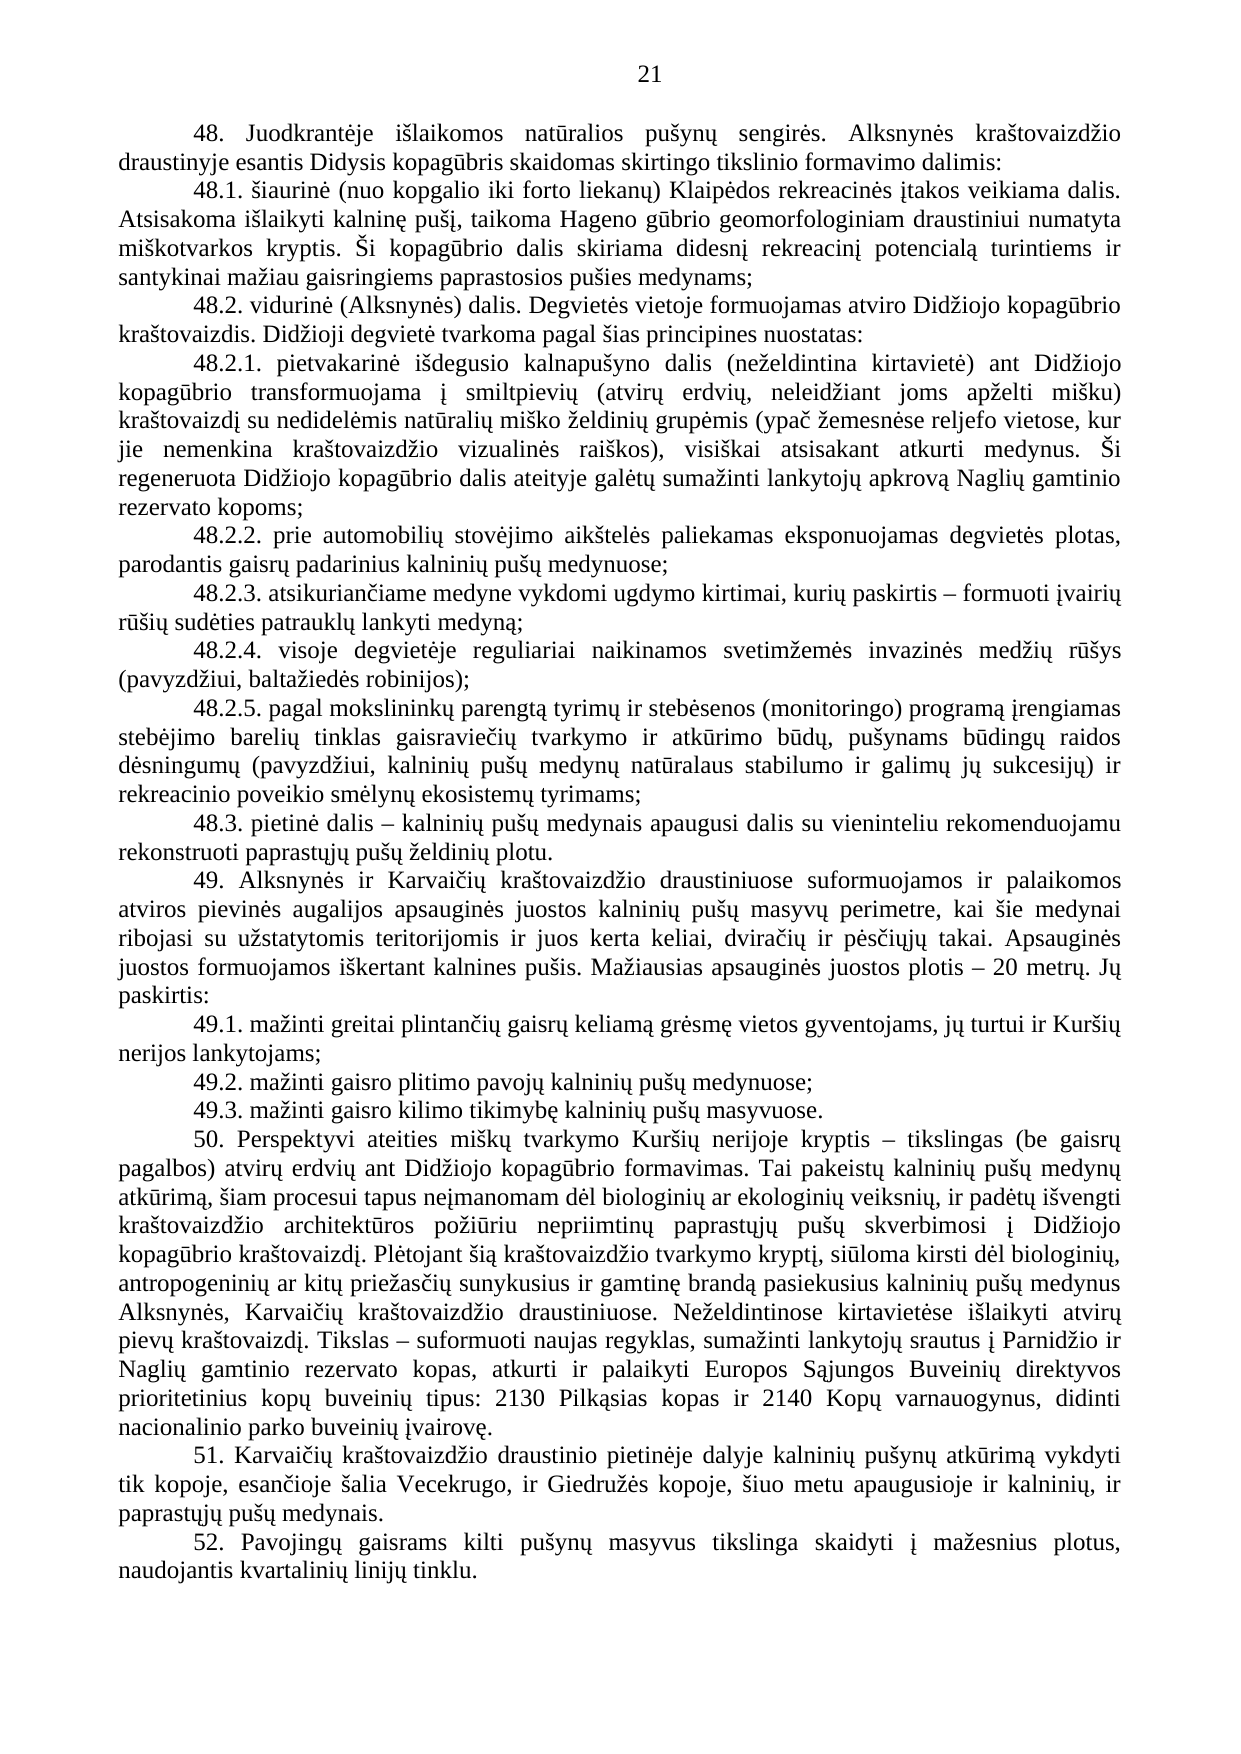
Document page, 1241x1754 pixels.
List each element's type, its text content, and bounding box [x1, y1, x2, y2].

text 49.3. mažinti gaisro kilimo tikimybę kalninių pušų masyvuose. [118, 1096, 1122, 1124]
text 48. Juodkrantėje išlaikomos natūralios pušynų sengirės. Alksnynės kraštovaizdžio draustinyje esantis Didysis kopagūbris skaidomas skirtingo tikslinio formavimo dalimis: [118, 118, 1122, 176]
text 48.2.2. prie automobilių stovėjimo aikštelės paliekamas eksponuojamas degvietės plotas, parodantis gaisrų padarinius kalninių pušų medynuose; [118, 521, 1122, 578]
text 48.3. pietinė dalis – kalninių pušų medynais apaugusi dalis su vieninteliu rekomenduojamu rekonstruoti paprastųjų pušų želdinių plotu. [118, 808, 1122, 866]
text 48.2. vidurinė (Alksnynės) dalis. Degvietės vietoje formuojamas atviro Didžiojo kopagūbrio kraštovaizdis. Didžioji degvietė tvarkoma pagal šias principines nuostatas: [118, 291, 1122, 348]
text 49. Alksnynės ir Karvaičių kraštovaizdžio draustiniuose suformuojamos ir palaikomos atviros pievinės augalijos apsauginės juostos kalninių pušų masyvų perimetre, kai šie medynai ribojasi su užstatytomis teritorijomis ir juos kerta keliai, dviračių ir pėsčiųjų takai. Apsauginės juostos formuojamos iškertant kalnines pušis. Mažiausias apsauginės juostos plotis – 20 metrų. Jų paskirtis: [118, 866, 1122, 1009]
text 49.1. mažinti greitai plintančių gaisrų keliamą grėsmę vietos gyventojams, jų turtui ir Kuršių nerijos lankytojams; [118, 1009, 1122, 1067]
text 48.2.3. atsikuriančiame medyne vykdomi ugdymo kirtimai, kurių paskirtis – formuoti įvairių rūšių sudėties patrauklų lankyti medyną; [118, 578, 1122, 636]
text 48.2.5. pagal mokslininkų parengtą tyrimų ir stebėsenos (monitoringo) programą įrengiamas stebėjimo barelių tinklas gaisraviečių tvarkymo ir atkūrimo būdų, pušynams būdingų raidos dėsningumų (pavyzdžiui, kalninių pušų medynų natūralaus stabilumo ir galimų jų sukcesijų) ir rekreacinio poveikio smėlynų ekosistemų tyrimams; [118, 693, 1122, 808]
text 50. Perspektyvi ateities miškų tvarkymo Kuršių nerijoje kryptis – tikslingas (be gaisrų pagalbos) atvirų erdvių ant Didžiojo kopagūbrio formavimas. Tai pakeistų kalninių pušų medynų atkūrimą, šiam procesui tapus neįmanomam dėl biologinių ar ekologinių veiksnių, ir padėtų išvengti kraštovaizdžio architektūros požiūriu nepriimtinų paprastųjų pušų skverbimosi į Didžiojo kopagūbrio kraštovaizdį. Plėtojant šią kraštovaizdžio tvarkymo kryptį, siūloma kirsti dėl biologinių, antropogeninių ar kitų priežasčių sunykusius ir gamtinę brandą pasiekusius kalninių pušų medynus Alksnynės, Karvaičių kraštovaizdžio draustiniuose. Neželdintinose kirtavietėse išlaikyti atvirų pievų kraštovaizdį. Tikslas – suformuoti naujas regyklas, sumažinti lankytojų srautus į Parnidžio ir Naglių gamtinio rezervato kopas, atkurti ir palaikyti Europos Sąjungos Buveinių direktyvos prioritetinius kopų buveinių tipus: 2130 Pilkąsias kopas ir 2140 Kopų varnauogynus, didinti nacionalinio parko buveinių įvairovę. [118, 1124, 1122, 1441]
text 49.2. mažinti gaisro plitimo pavojų kalninių pušų medynuose; [118, 1067, 1122, 1096]
text 48.2.1. pietvakarinė išdegusio kalnapušyno dalis (neželdintina kirtavietė) ant Didžiojo kopagūbrio transformuojama į smiltpievių (atvirų erdvių, neleidžiant joms apželti mišku) kraštovaizdį su nedidelėmis natūralių miško želdinių grupėmis (ypač žemesnėse reljefo vietose, kur jie nemenkina kraštovaizdžio vizualinės raiškos), visiškai atsisakant atkurti medynus. Ši regeneruota Didžiojo kopagūbrio dalis ateityje galėtų sumažinti lankytojų apkrovą Naglių gamtinio rezervato kopoms; [118, 348, 1122, 521]
text 51. Karvaičių kraštovaizdžio draustinio pietinėje dalyje kalninių pušynų atkūrimą vykdyti tik kopoje, esančioje šalia Vecekrugo, ir Giedružės kopoje, šiuo metu apaugusioje ir kalninių, ir paprastųjų pušų medynais. [118, 1441, 1122, 1527]
text 48.1. šiaurinė (nuo kopgalio iki forto liekanų) Klaipėdos rekreacinės įtakos veikiama dalis. Atsisakoma išlaikyti kalninę pušį, taikoma Hageno gūbrio geomorfologiniam draustiniui numatyta miškotvarkos kryptis. Ši kopagūbrio dalis skiriama didesnį rekreacinį potencialą turintiems ir santykinai mažiau gaisringiems paprastosios pušies medynams; [118, 176, 1122, 291]
text 48.2.4. visoje degvietėje reguliariai naikinamos svetimžemės invazinės medžių rūšys (pavyzdžiui, baltažiedės robinijos); [118, 636, 1122, 693]
text 52. Pavojingų gaisrams kilti pušynų masyvus tikslinga skaidyti į mažesnius plotus, naudojantis kvartalinių linijų tinklu. [118, 1527, 1122, 1584]
